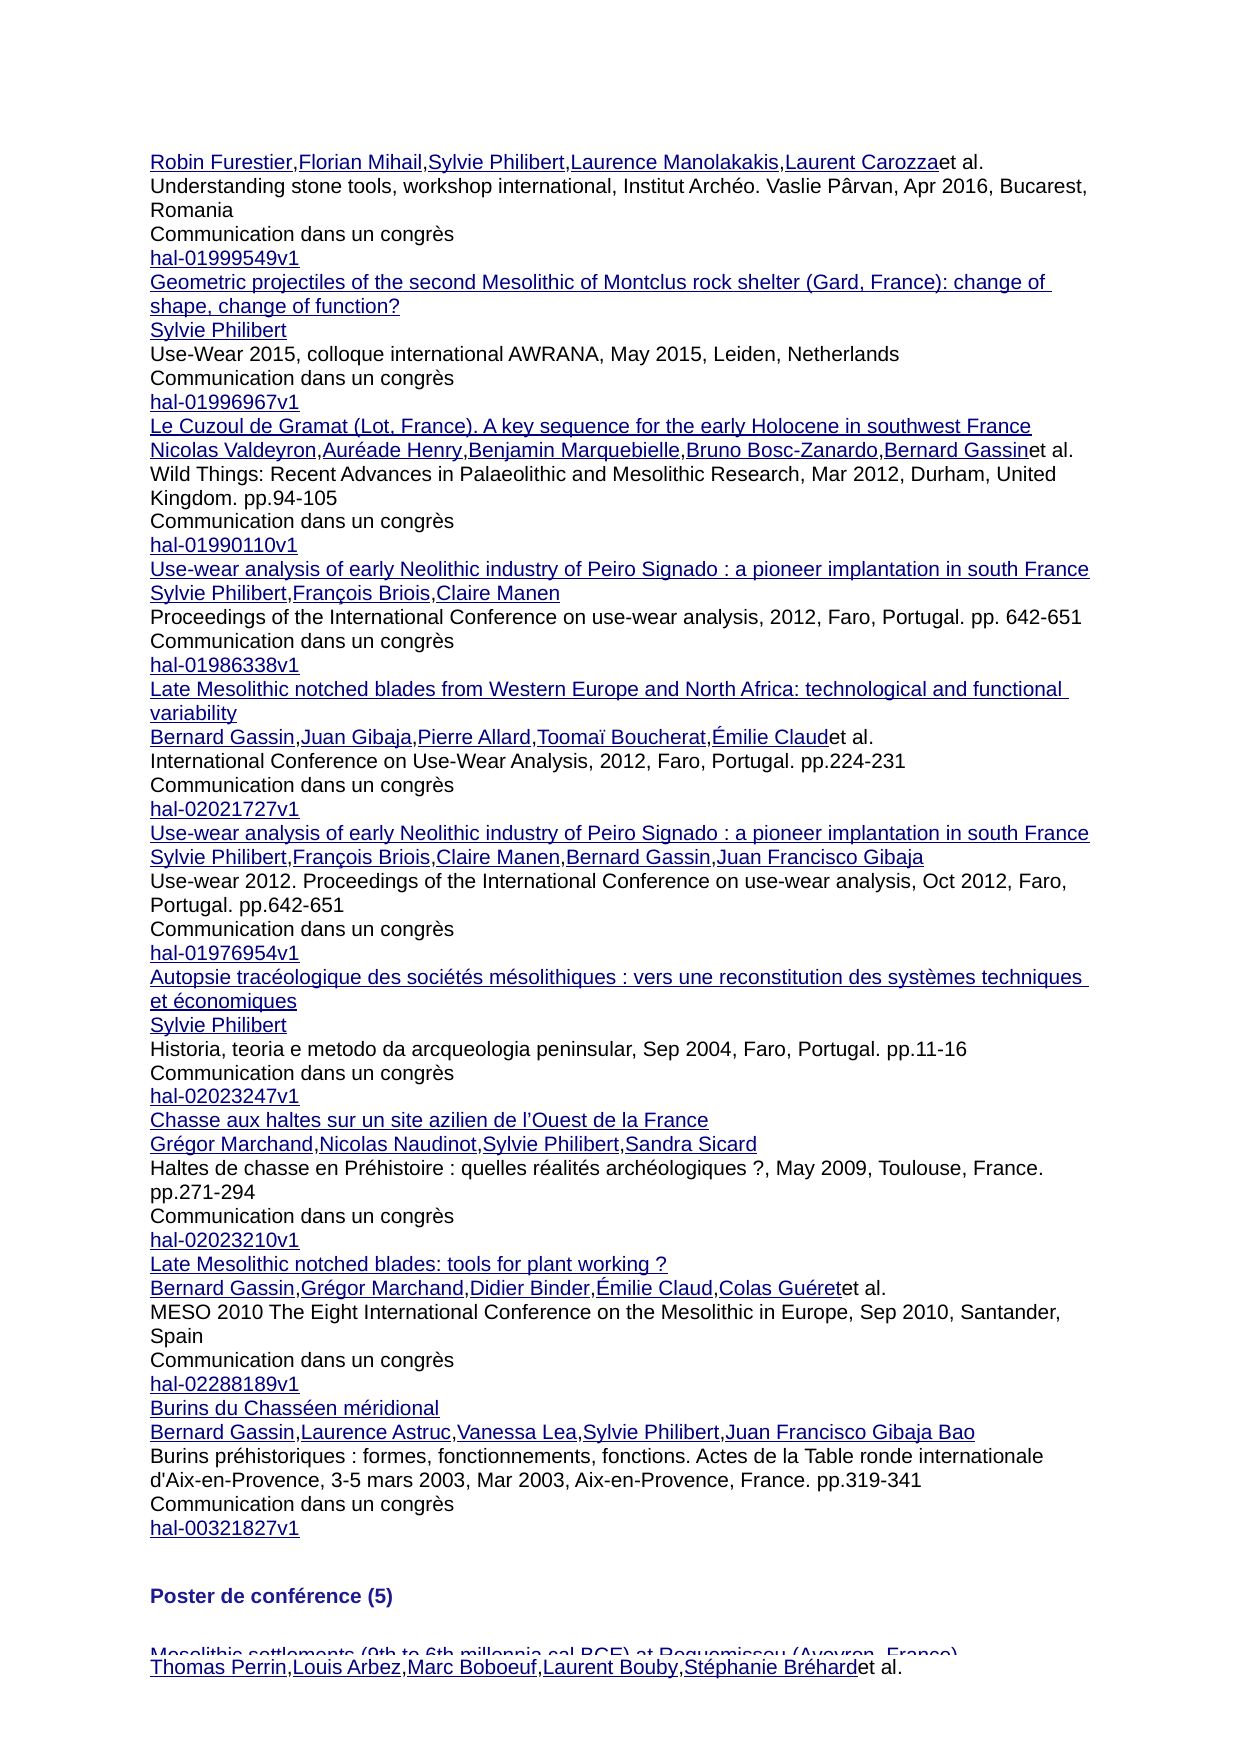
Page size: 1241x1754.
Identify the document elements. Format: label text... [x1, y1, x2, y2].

subtitle Poster de conférence (5) [150, 1584, 1090, 1608]
table_cell Use-wear analysis of early Neolithic industry of Peiro Signado : a pioneer implantation in south France [150, 821, 1090, 842]
table_cell Chasse aux haltes sur un site azilien de l’Ouest de la France Grégor Marchand,Nicolas Naudinot,Sylvie Philibert,Sandra Sicard Haltes de chasse en Préhistoire : quelles réalités archéologiques ?, May 2009, Toulouse, France. pp.271-294 Communication dans un congrès hal-02023210v1 [150, 1108, 1090, 1252]
table_cell Use-wear analysis of early Neolithic industry of Peiro Signado : a pioneer implantation in south France [150, 557, 1090, 578]
table_cell Burins du Chasséen méridional Bernard Gassin,Laurence Astruc,Vanessa Lea,Sylvie Philibert,Juan Francisco Gibaja Bao Burins préhistoriques : formes, fonctionnements, fonctions. Actes de la Table ronde internationale d'Aix-en-Provence, 3-5 mars 2003, Mar 2003, Aix-en-Provence, France. pp.319-341 Communication dans un congrès hal-00321827v1 [150, 1396, 1090, 1539]
table_cell Robin Furestier,Florian Mihail,Sylvie Philibert,Laurence Manolakakis,Laurent Carozzaet al. Understanding stone tools, workshop international, Institut Archéo. Vaslie Pârvan, Apr 2016, Bucarest, Romania Communication dans un congrès hal-01999549v1 [150, 150, 1090, 270]
table_cell Geometric projectiles of the second Mesolithic of Montclus rock shelter (Gard, France): change of shape, change of function? Sylvie Philibert Use-Wear 2015, colloque international AWRANA, May 2015, Leiden, Netherlands Communication dans un congrès hal-01996967v1 [150, 270, 1090, 413]
table_cell Autopsie tracéologique des sociétés mésolithiques : vers une reconstitution des systèmes techniques et économiques Sylvie Philibert Historia, teoria e metodo da arcqueologia peninsular, Sep 2004, Faro, Portugal. pp.11-16 Communication dans un congrès hal-02023247v1 [150, 965, 1090, 1108]
table_cell Late Mesolithic notched blades from Western Europe and North Africa: technological and functional variability Bernard Gassin,Juan Gibaja,Pierre Allard,Toomaï Boucherat,Émilie Claudet al. International Conference on Use-Wear Analysis, 2012, Faro, Portugal. pp.224-231 Communication dans un congrès hal-02021727v1 [150, 677, 1090, 821]
table_cell Sylvie Philibert,François Briois,Claire Manen,Bernard Gassin,Juan Francisco Gibaja Use-wear 2012. Proceedings of the International Conference on use-wear analysis, Oct 2012, Faro, Portugal. pp.642-651 Communication dans un congrès hal-01976954v1 [150, 843, 1090, 964]
table_header Mesolithic settlements (9th to 6th millennia cal.BCE) at Roquemissou (Aveyron, France) Thomas Perrin,Louis Arbez,Marc Boboeuf,Laurent Bouby,Stéphanie Bréhardet al. [150, 1643, 1090, 1679]
table_cell Late Mesolithic notched blades: tools for plant working ? Bernard Gassin,Grégor Marchand,Didier Binder,Émilie Claud,Colas Guéretet al. MESO 2010 The Eight International Conference on the Mesolithic in Europe, Sep 2010, Santander, Spain Communication dans un congrès hal-02288189v1 [150, 1252, 1090, 1396]
table_cell Le Cuzoul de Gramat (Lot, France). A key sequence for the early Holocene in southwest France Nicolas Valdeyron,Auréade Henry,Benjamin Marquebielle,Bruno Bosc-Zanardo,Bernard Gassinet al. Wild Things: Recent Advances in Palaeolithic and Mesolithic Research, Mar 2012, Durham, United Kingdom. pp.94-105 Communication dans un congrès hal-01990110v1 [150, 414, 1090, 557]
table_cell Sylvie Philibert,François Briois,Claire Manen Proceedings of the International Conference on use-wear analysis, 2012, Faro, Portugal. pp. 642-651 Communication dans un congrès hal-01986338v1 [150, 579, 1090, 677]
